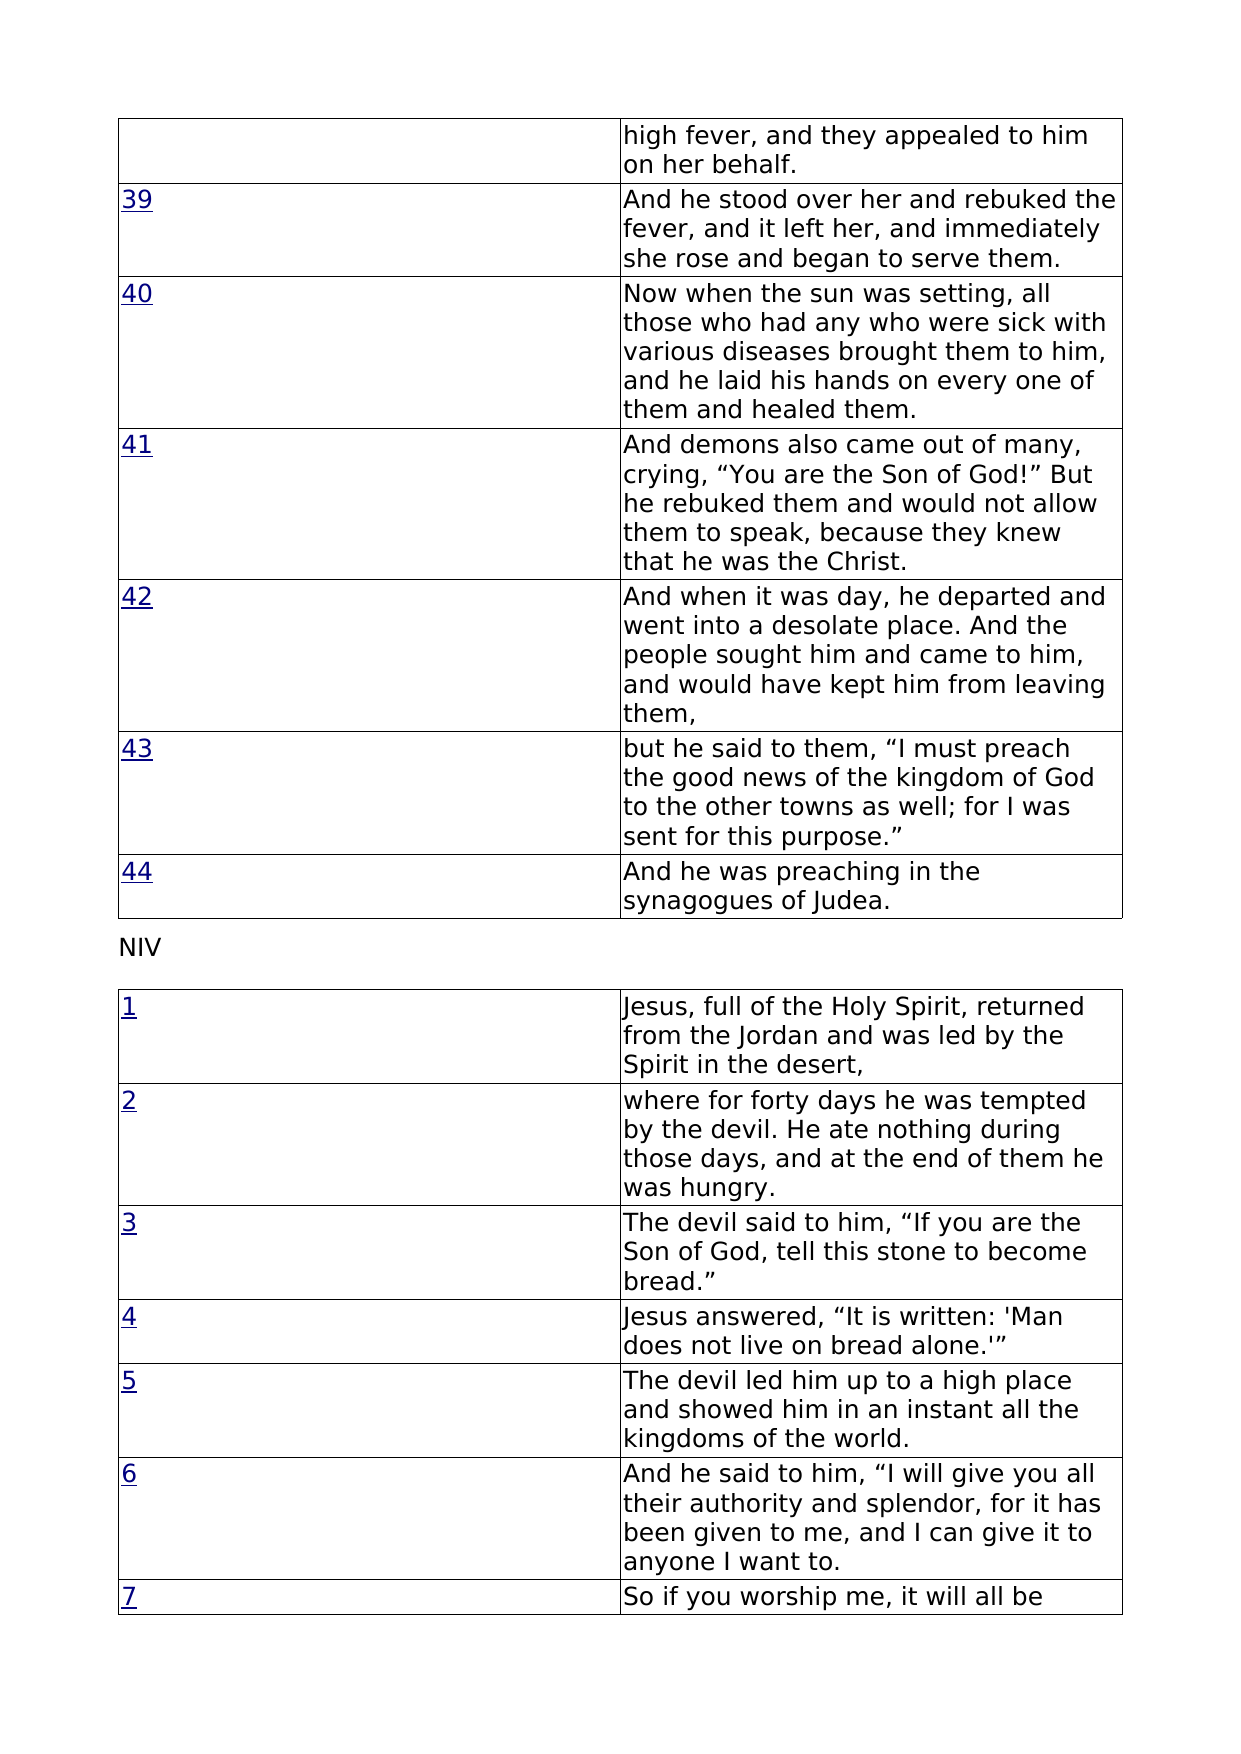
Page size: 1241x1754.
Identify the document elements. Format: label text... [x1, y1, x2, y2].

table_cell 39 [119, 184, 620, 276]
table_cell 2 [119, 1084, 620, 1205]
table_cell Now when the sun was setting, all those who had any who were sick with various diseases brought them to him, and he laid his hands on every one of them and healed them. [621, 277, 1122, 428]
table_header 1 [119, 990, 620, 1083]
table_cell 6 [119, 1458, 620, 1579]
table_cell So if you worship me, it will all be [621, 1580, 1122, 1614]
table_cell Jesus answered, “It is written: 'Man does not live on bread alone.'” [621, 1300, 1122, 1363]
table_cell And he stood over her and rebuked the fever, and it left her, and immediately she rose and began to serve them. [621, 184, 1122, 276]
table_cell And demons also came out of many, crying, “You are the Son of God!” But he rebuked them and would not allow them to speak, because they knew that he was the Christ. [621, 429, 1122, 579]
table_cell [119, 119, 620, 182]
table_cell And he said to him, “I will give you all their authority and splendor, for it has been given to me, and I can give it to anyone I want to. [621, 1458, 1122, 1579]
text NIV [118, 933, 1122, 962]
table_cell 43 [119, 732, 620, 854]
table_cell And when it was day, he departed and went into a desolate place. And the people sought him and came to him, and would have kept him from leaving them, [621, 580, 1122, 731]
table_cell 40 [119, 277, 620, 428]
table_cell 42 [119, 580, 620, 731]
table_cell where for forty days he was tempted by the devil. He ate nothing during those days, and at the end of them he was hungry. [621, 1084, 1122, 1205]
table_cell 3 [119, 1206, 620, 1299]
table_cell And he was preaching in the synagogues of Judea. [621, 855, 1122, 918]
table_cell The devil said to him, “If you are the Son of God, tell this stone to become bread.” [621, 1206, 1122, 1299]
table_cell 7 [119, 1580, 620, 1614]
table_cell The devil led him up to a high place and showed him in an instant all the kingdoms of the world. [621, 1364, 1122, 1457]
table_cell 41 [119, 429, 620, 579]
table_header Jesus, full of the Holy Spirit, returned from the Jordan and was led by the Spirit in the desert, [621, 990, 1122, 1083]
table_cell 4 [119, 1300, 620, 1363]
table_cell high fever, and they appealed to him on her behalf. [621, 119, 1122, 182]
table_cell 44 [119, 855, 620, 918]
table_cell but he said to them, “I must preach the good news of the kingdom of God to the other towns as well; for I was sent for this purpose.” [621, 732, 1122, 854]
table_cell 5 [119, 1364, 620, 1457]
